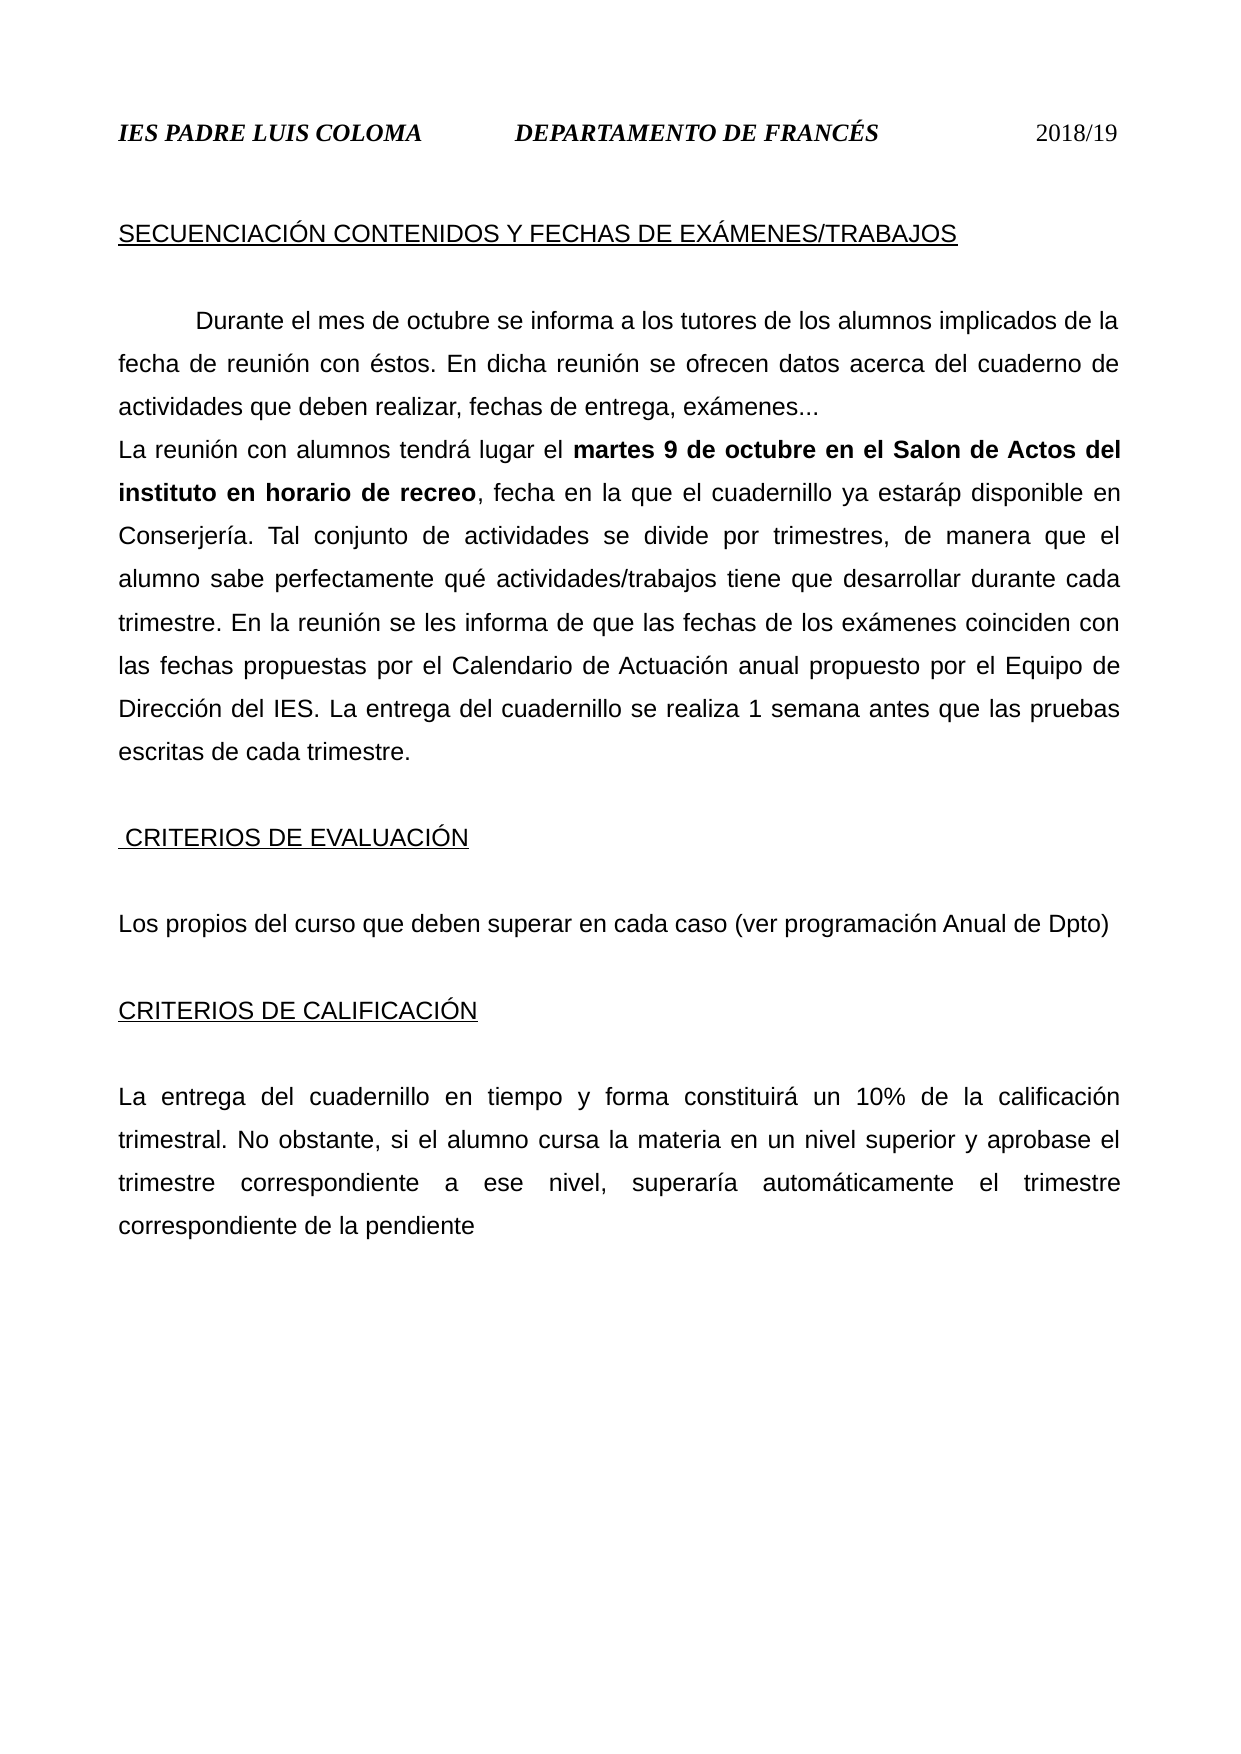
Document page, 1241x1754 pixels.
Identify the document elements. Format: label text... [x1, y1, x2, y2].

text Durante el mes de octubre se informa a los tutores de los alumnos implicados de la fecha de reunión con éstos. En dicha reunión se ofrecen datos acerca del cuaderno de actividades que deben realizar, fechas de entrega, exámenes... [118, 306, 1122, 421]
text Los propios del curso que deben superar en cada caso (ver programación Anual de Dpto) [118, 909, 1122, 938]
text SECUENCIACIÓN CONTENIDOS Y FECHAS DE EXÁMENES/TRABAJOS [118, 219, 1122, 248]
text CRITERIOS DE CALIFICACIÓN [118, 996, 1122, 1024]
text La reunión con alumnos tendrá lugar el martes 9 de octubre en el Salon de Actos del instituto en horario de recreo, fecha en la que el cuadernillo ya estaráp disponible en Conserjería. Tal conjunto de actividades se divide por trimestres, de manera que el alumno sabe perfectamente qué actividades/trabajos tiene que desarrollar durante cada trimestre. En la reunión se les informa de que las fechas de los exámenes coinciden con las fechas propuestas por el Calendario de Actuación anual propuesto por el Equipo de Dirección del IES. La entrega del cuadernillo se realiza 1 semana antes que las pruebas escritas de cada trimestre. [118, 435, 1122, 766]
text CRITERIOS DE EVALUACIÓN [118, 823, 1122, 852]
text La entrega del cuadernillo en tiempo y forma constituirá un 10% de la calificación trimestral. No obstante, si el alumno cursa la materia en un nivel superior y aprobase el trimestre correspondiente a ese nivel, superaría automáticamente el trimestre correspondiente de la pendiente [118, 1082, 1122, 1240]
